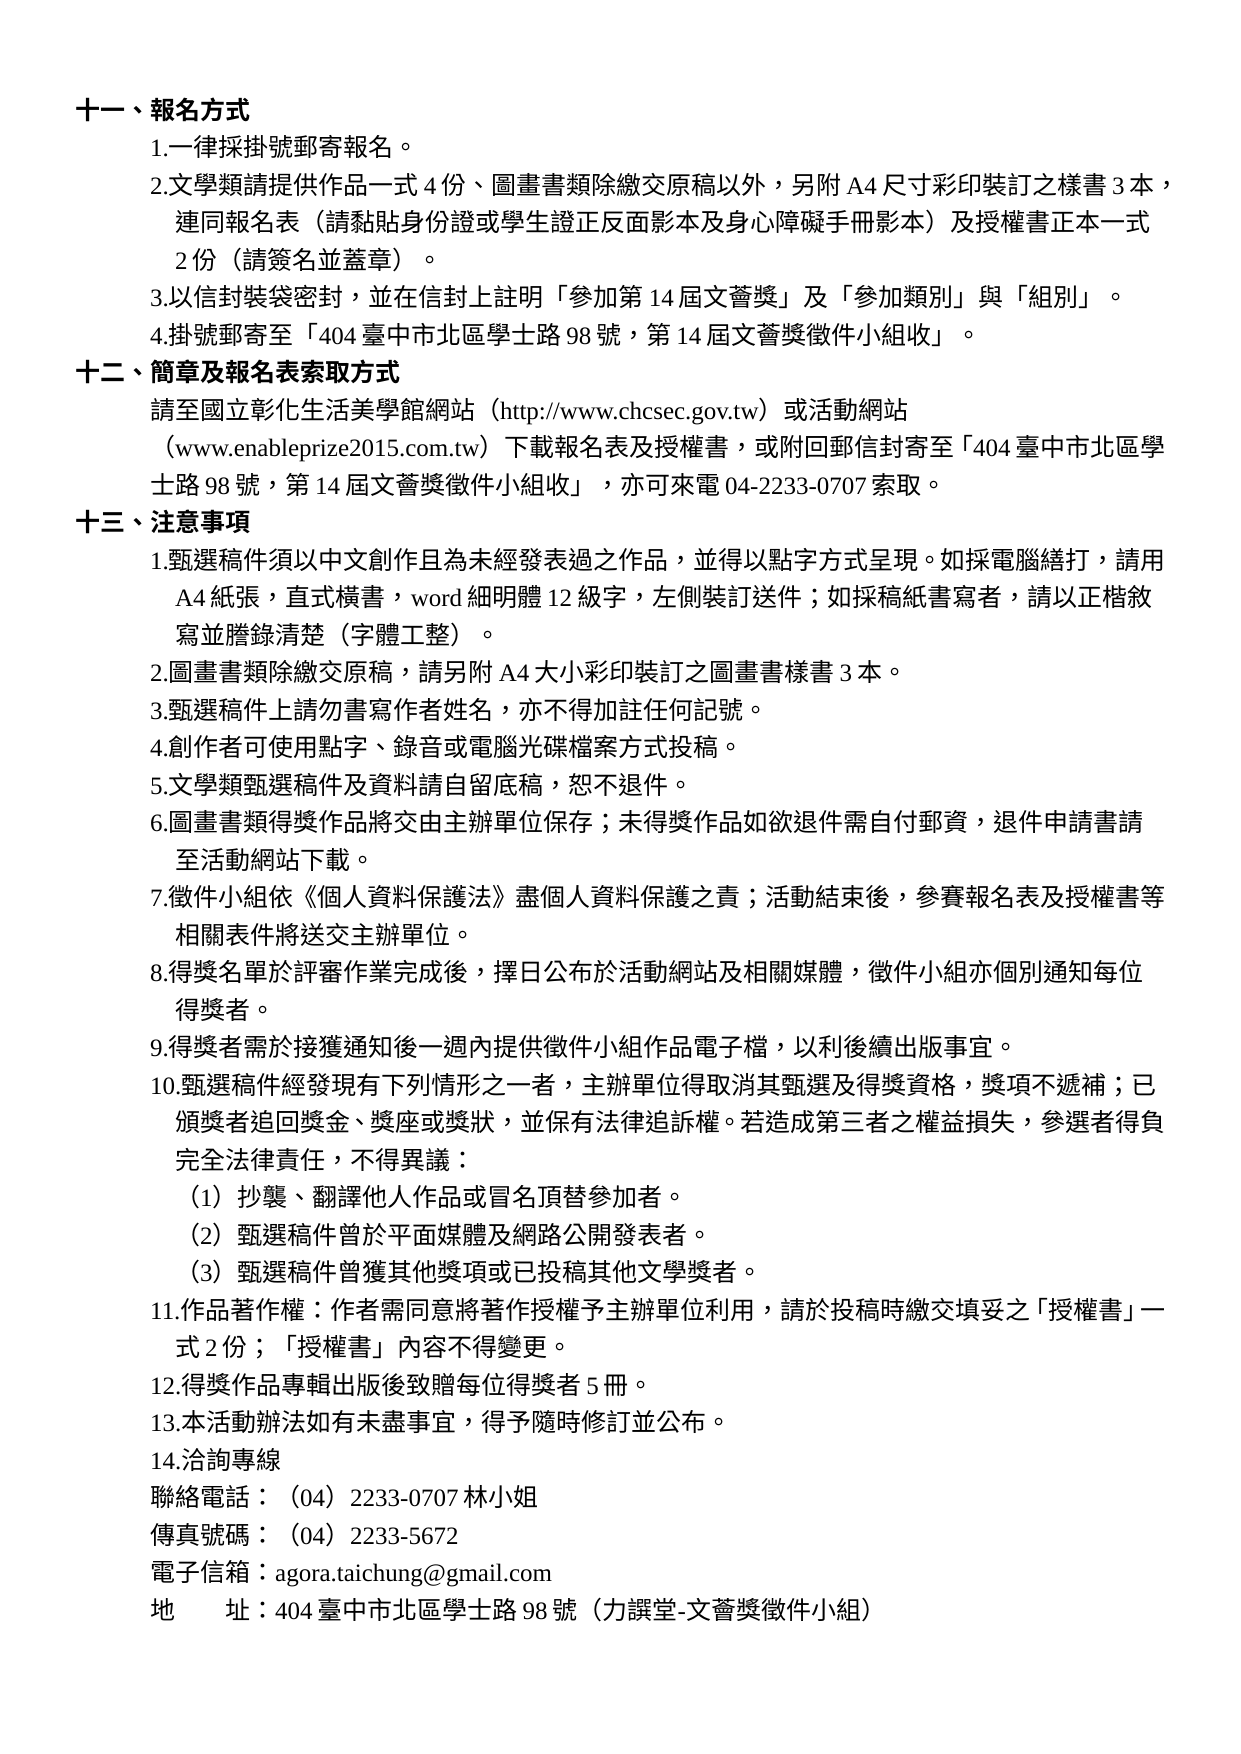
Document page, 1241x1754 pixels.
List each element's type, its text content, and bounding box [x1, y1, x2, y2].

text 傳真號碼：（04）2233-5672 [150, 1514, 1165, 1552]
text 十三、注意事項 [75, 502, 1165, 539]
text 十二、簡章及報名表索取方式 [75, 352, 1165, 389]
text 2.圖畫書類除繳交原稿，請另附A4大小彩印裝訂之圖畫書樣書3本。 [150, 652, 1165, 689]
text 2.文學類請提供作品一式4份、圖畫書類除繳交原稿以外，另附A4尺寸彩印裝訂之樣書3本，連同報名表（請黏貼身份證或學生證正反面影本及身心障礙手冊影本）及授權書正本一式2份（請簽名並蓋章）。 [150, 164, 1165, 277]
text 4.掛號郵寄至「404臺中市北區學士路98號，第14屆文薈獎徵件小組收」。 [150, 314, 1165, 352]
text 6.圖畫書類得獎作品將交由主辦單位保存；未得獎作品如欲退件需自付郵資，退件申請書請至活動網站下載。 [150, 802, 1165, 877]
text 8.得獎名單於評審作業完成後，擇日公布於活動網站及相關媒體，徵件小組亦個別通知每位得獎者。 [150, 952, 1165, 1027]
text 1.甄選稿件須以中文創作且為未經發表過之作品，並得以點字方式呈現。如採電腦繕打，請用A4紙張，直式橫書，word細明體12級字，左側裝訂送件；如採稿紙書寫者，請以正楷敘寫並謄錄清楚（字體工整）。 [150, 539, 1165, 652]
text 4.創作者可使用點字、錄音或電腦光碟檔案方式投稿。 [150, 727, 1165, 764]
text 1.一律採掛號郵寄報名。 [150, 127, 1165, 164]
text 5.文學類甄選稿件及資料請自留底稿，恕不退件。 [150, 764, 1165, 802]
text 聯絡電話：（04）2233-0707林小姐 [150, 1477, 1165, 1514]
text 14.洽詢專線 [150, 1439, 1165, 1477]
text 7.徵件小組依《個人資料保護法》盡個人資料保護之責；活動結束後，參賽報名表及授權書等相關表件將送交主辦單位。 [150, 877, 1165, 952]
text 地 址：404臺中市北區學士路98號（力譔堂-文薈獎徵件小組） [150, 1589, 1165, 1627]
text 13.本活動辦法如有未盡事宜，得予隨時修訂並公布。 [150, 1402, 1165, 1439]
text （2）甄選稿件曾於平面媒體及網路公開發表者。 [175, 1214, 1165, 1252]
text 10.甄選稿件經發現有下列情形之一者，主辦單位得取消其甄選及得獎資格，獎項不遞補；已頒獎者追回獎金、獎座或獎狀，並保有法律追訴權。若造成第三者之權益損失，參選者得負完全法律責任，不得異議： [150, 1064, 1165, 1177]
text 11.作品著作權：作者需同意將著作授權予主辦單位利用，請於投稿時繳交填妥之「授權書」一式2份；「授權書」內容不得變更。 [150, 1289, 1165, 1364]
text 12.得獎作品專輯出版後致贈每位得獎者5冊。 [150, 1364, 1165, 1402]
text （3）甄選稿件曾獲其他獎項或已投稿其他文學獎者。 [175, 1252, 1165, 1289]
text （1）抄襲、翻譯他人作品或冒名頂替參加者。 [175, 1177, 1165, 1214]
text 3.以信封裝袋密封，並在信封上註明「參加第14屆文薈獎」及「參加類別」與「組別」。 [150, 277, 1165, 314]
text 十一、報名方式 [75, 89, 1165, 127]
text 請至國立彰化生活美學館網站（http://www.chcsec.gov.tw）或活動網站（www.enableprize2015.com.tw）下載報名表及授權書，或附回郵信封寄至「404臺中市北區學士路98號，第14屆文薈獎徵件小組收」，亦可來電04-2233-0707索取。 [150, 389, 1165, 502]
text 9.得獎者需於接獲通知後一週內提供徵件小組作品電子檔，以利後續出版事宜。 [150, 1027, 1165, 1064]
text 電子信箱：agora.taichung@gmail.com [150, 1552, 1165, 1589]
text 3.甄選稿件上請勿書寫作者姓名，亦不得加註任何記號。 [150, 689, 1165, 727]
